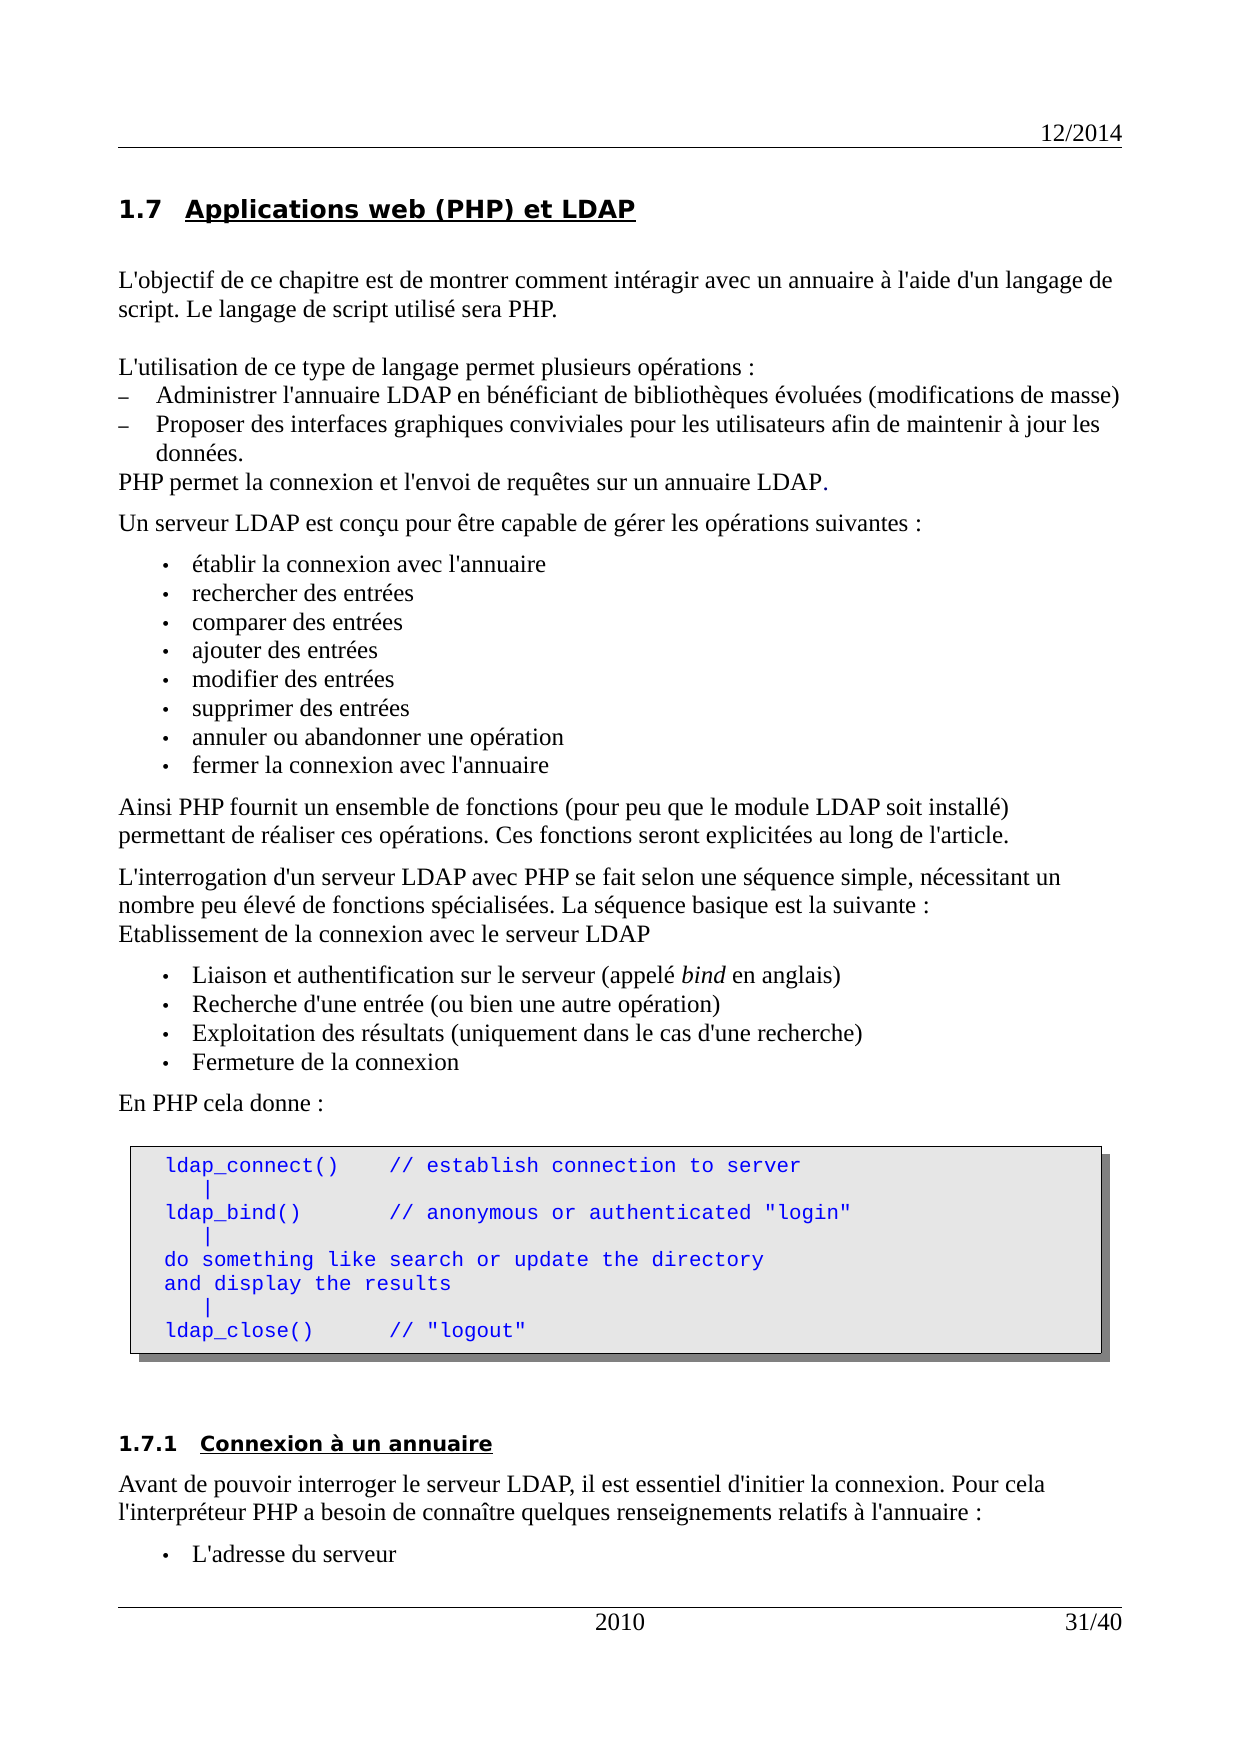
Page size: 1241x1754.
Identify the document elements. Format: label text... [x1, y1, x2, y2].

text | [131, 1287, 1101, 1311]
text Ainsi PHP fournit un ensemble de fonctions (pour peu que le module LDAP soit installé) permettant de réaliser ces opérations. Ces fonctions seront explicitées au long de l'article. [118, 792, 1122, 849]
list Administrer l'annuaire LDAP en bénéficiant de bibliothèques évoluées (modifications de masse) [118, 381, 1122, 409]
list comparer des entrées [162, 607, 1122, 636]
list annuler ou abandonner une opération [162, 722, 1122, 751]
list Recherche d'une entrée (ou bien une autre opération) [162, 989, 1122, 1018]
text PHP permet la connexion et l'envoi de requêtes sur un annuaire LDAP. [118, 467, 1122, 496]
text L'utilisation de ce type de langage permet plusieurs opérations : [118, 352, 1122, 381]
text Avant de pouvoir interroger le serveur LDAP, il est essentiel d'initier la connexion. Pour cela l'interpréteur PHP a besoin de connaître quelques renseignements relatifs à l'annuaire : [118, 1469, 1122, 1526]
list modifier des entrées [162, 664, 1122, 693]
text L'interrogation d'un serveur LDAP avec PHP se fait selon une séquence simple, nécessitant un nombre peu élevé de fonctions spécialisées. La séquence basique est la suivante : [118, 862, 1122, 919]
list rechercher des entrées [162, 578, 1122, 607]
list établir la connexion avec l'annuaire [162, 549, 1122, 578]
text Etablissement de la connexion avec le serveur LDAP [118, 919, 1122, 948]
list Proposer des interfaces graphiques conviviales pour les utilisateurs afin de maintenir à jour les données. [118, 409, 1122, 467]
list L'adresse du serveur [162, 1539, 1122, 1567]
text ldap_bind() // anonymous or authenticated "login" [131, 1193, 1101, 1217]
text and display the results [131, 1264, 1101, 1287]
list Fermeture de la connexion [162, 1047, 1122, 1076]
list supprimer des entrées [162, 693, 1122, 722]
text | [131, 1169, 1101, 1193]
text L'objectif de ce chapitre est de montrer comment intéragir avec un annuaire à l'aide d'un langage de script. Le langage de script utilisé sera PHP. [118, 266, 1122, 323]
list ajouter des entrées [162, 636, 1122, 664]
list Exploitation des résultats (uniquement dans le cas d'une recherche) [162, 1018, 1122, 1047]
text En PHP cela donne : [118, 1088, 1122, 1117]
text ldap_connect() // establish connection to server [131, 1147, 1101, 1169]
text do something like search or update the directory [131, 1240, 1101, 1264]
text ldap_close() // "logout" [131, 1311, 1101, 1353]
list fermer la connexion avec l'annuaire [162, 751, 1122, 779]
text Un serveur LDAP est conçu pour être capable de gérer les opérations suivantes : [118, 508, 1122, 537]
list Liaison et authentification sur le serveur (appelé bind en anglais) [162, 961, 1122, 989]
subtitle Connexion à un annuaire [118, 1432, 1122, 1456]
subtitle Applications web (PHP) et LDAP [118, 195, 1122, 224]
text | [131, 1217, 1101, 1240]
